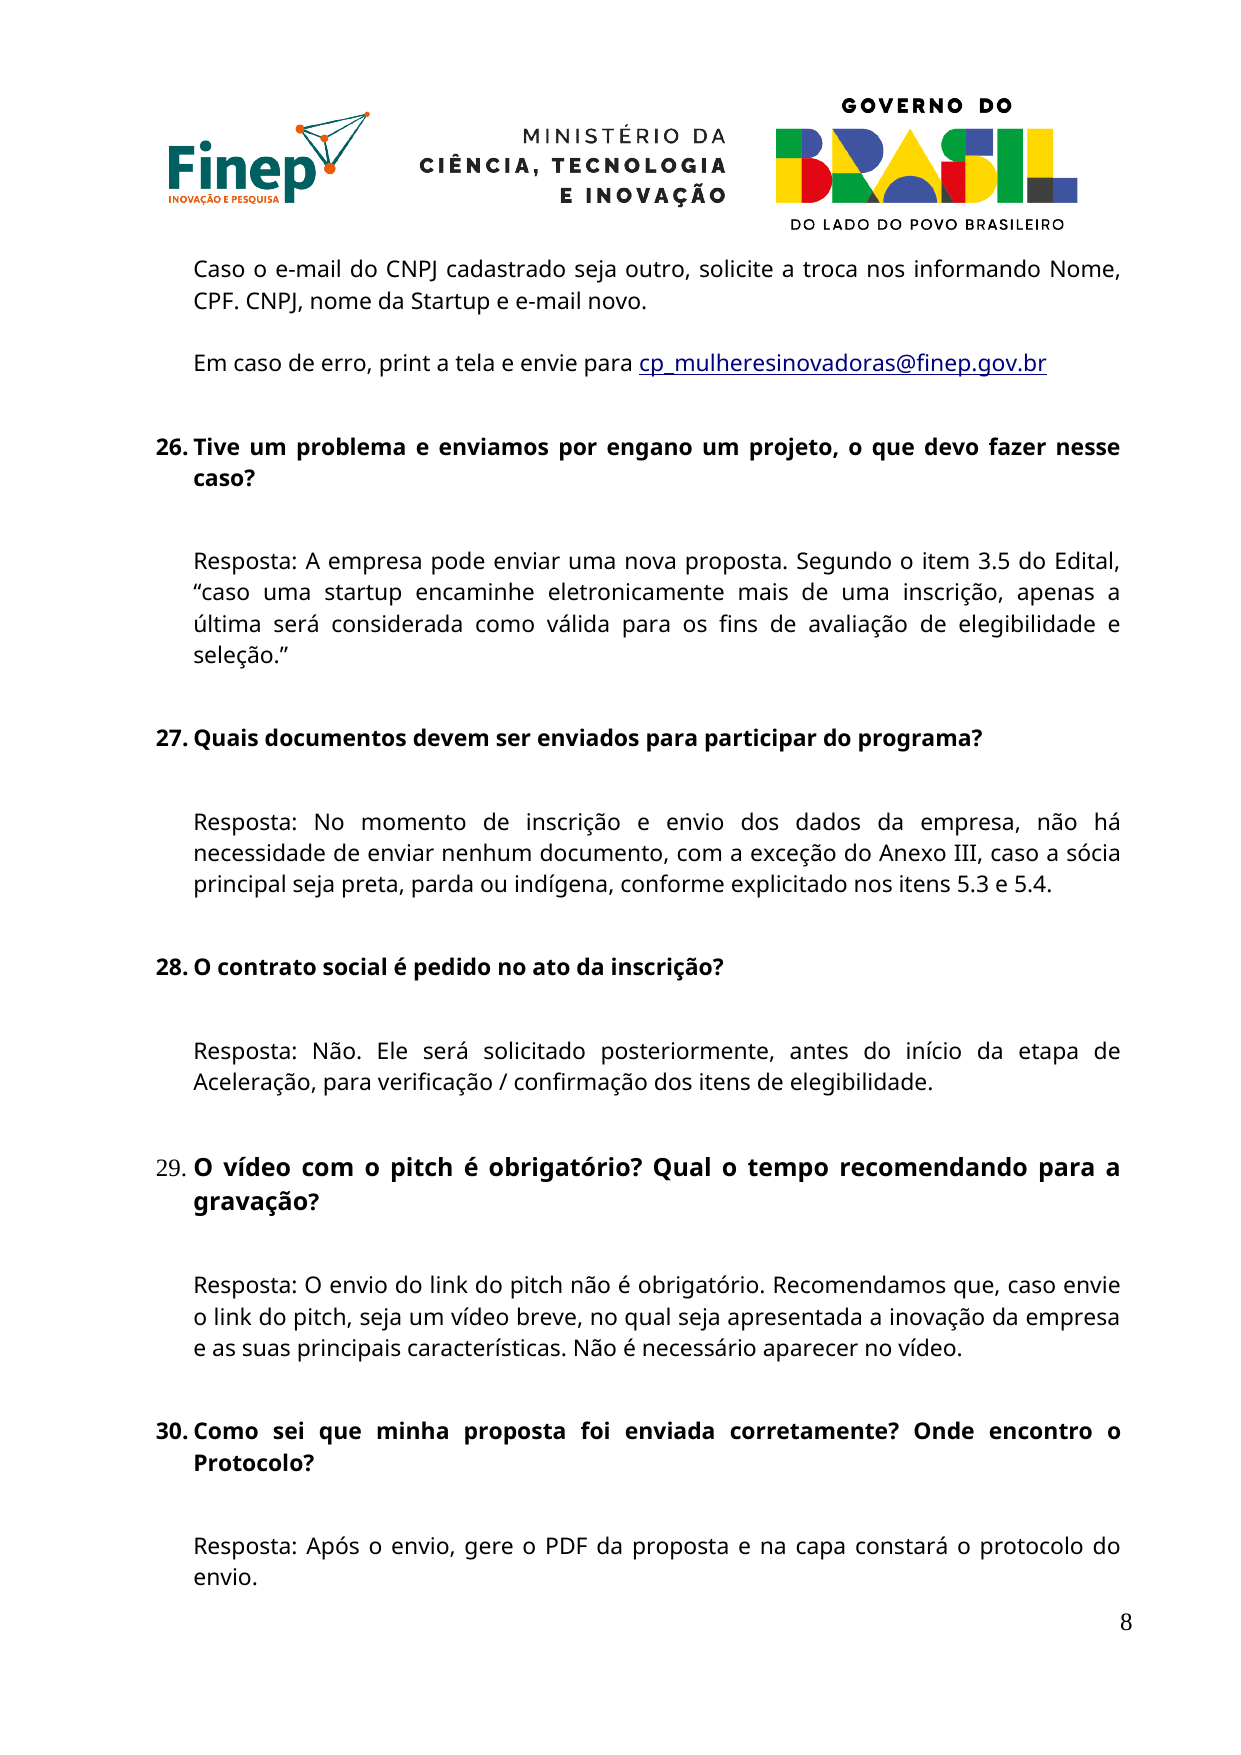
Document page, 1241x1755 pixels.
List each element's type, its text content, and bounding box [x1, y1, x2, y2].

list Resposta: Não. Ele será solicitado posteriormente, antes do início da etapa de Aceleração, para verificação / confirmação dos itens de elegibilidade. [193, 1035, 1122, 1097]
list Caso o e-mail do CNPJ cadastrado seja outro, solicite a troca nos informando Nome, CPF. CNPJ, nome da Startup e e-mail novo. [193, 253, 1122, 316]
list Resposta: Após o envio, gere o PDF da proposta e na capa constará o protocolo do envio. [193, 1530, 1122, 1592]
list Como sei que minha proposta foi enviada corretamente? Onde encontro o Protocolo? [156, 1415, 1122, 1478]
list Quais documentos devem ser enviados para participar do programa? [156, 722, 1122, 753]
list Em caso de erro, print a tela e envie para cp_mulheresinovadoras@finep.gov.br [193, 347, 1122, 378]
list Tive um problema e enviamos por engano um projeto, o que devo fazer nesse caso? [156, 431, 1122, 493]
list Resposta: O envio do link do pitch não é obrigatório. Recomendamos que, caso envie o link do pitch, seja um vídeo breve, no qual seja apresentada a inovação da empresa e as suas principais características. Não é necessário aparecer no vídeo. [193, 1269, 1122, 1363]
list Resposta: A empresa pode enviar uma nova proposta. Segundo o item 3.5 do Edital, “caso uma startup encaminhe eletronicamente mais de uma inscrição, apenas a última será considerada como válida para os fins de avaliação de elegibilidade e seleção.” [193, 545, 1122, 670]
list O contrato social é pedido no ato da inscrição? [156, 951, 1122, 983]
list O vídeo com o pitch é obrigatório? Qual o tempo recomendando para a gravação? [156, 1149, 1122, 1217]
list Resposta: No momento de inscrição e envio dos dados da empresa, não há necessidade de enviar nenhum documento, com a exceção do Anexo III, caso a sócia principal seja preta, parda ou indígena, conforme explicitado nos itens 5.3 e 5.4. [193, 806, 1122, 899]
